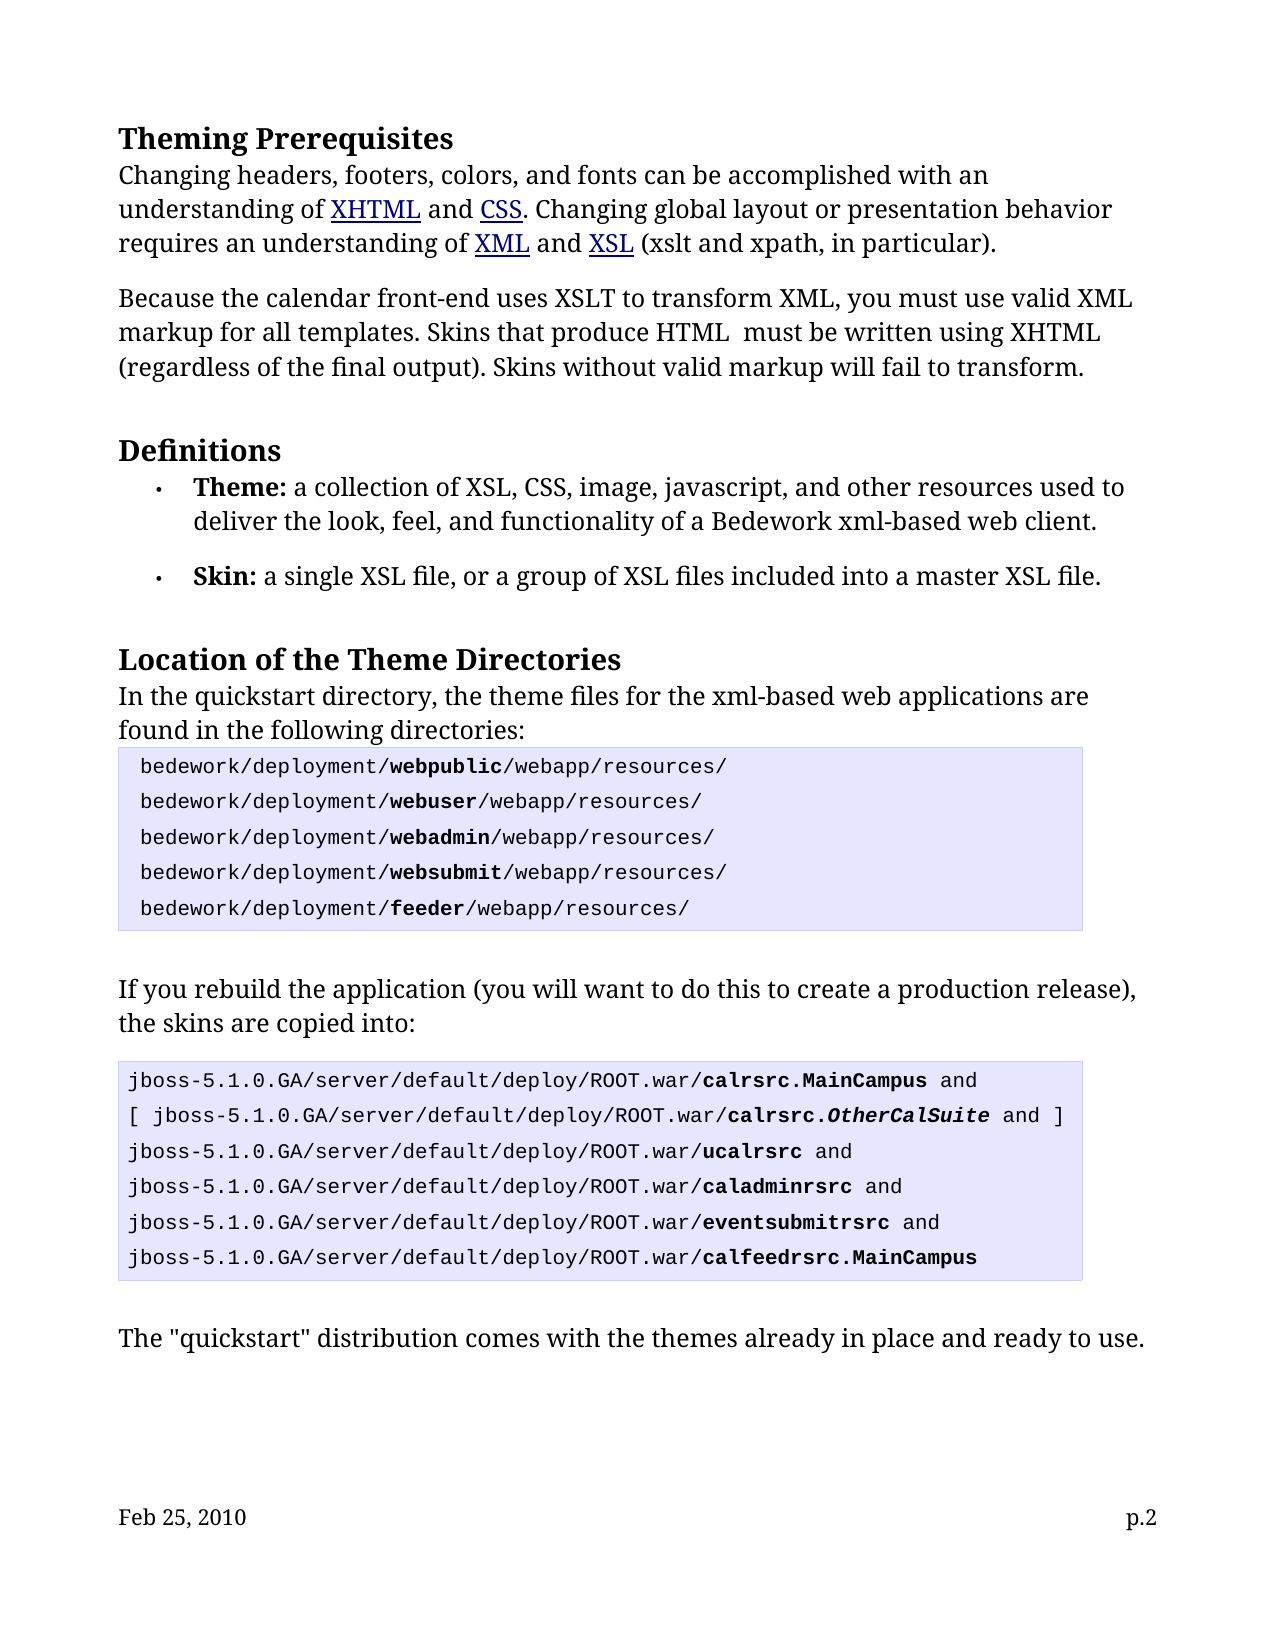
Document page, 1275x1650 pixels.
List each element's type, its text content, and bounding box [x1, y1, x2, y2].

list Skin: a single XSL file, or a group of XSL files included into a master XSL file. [156, 559, 1157, 593]
text Changing headers, footers, colors, and fonts can be accomplished with an understanding of XHTML and CSS. Changing global layout or presentation behavior requires an understanding of XML and XSL (xslt and xpath, in particular). [118, 158, 1157, 260]
subtitle Definitions [118, 430, 1157, 469]
text If you rebuild the application (you will want to do this to create a production release), the skins are copied into: [118, 972, 1157, 1040]
text The "quickstart" distribution comes with the themes already in place and ready to use. [118, 1321, 1157, 1355]
text In the quickstart directory, the theme files for the xml-based web applications are found in the following directories: [118, 679, 1157, 747]
list Theme: a collection of XSL, CSS, image, javascript, and other resources used to deliver the look, feel, and functionality of a Bedework xml-based web client. [156, 469, 1157, 538]
text bedework/deployment/webuser/webapp/resources/ bedework/deployment/webadmin/webapp/resources/ bedework/deployment/websubmit/webapp/resources/ bedework/deployment/feeder/webapp/resources/ [119, 782, 1082, 930]
subtitle Theming Prerequisites [118, 118, 1157, 158]
text Because the calendar front-end uses XSLT to transform XML, you must use valid XML markup for all templates. Skins that produce HTML must be written using XHTML (regardless of the final output). Skins without valid markup will fail to transform. [118, 281, 1157, 383]
text bedework/deployment/webpublic/webapp/resources/ [119, 748, 1082, 780]
subtitle Location of the Theme Directories [118, 639, 1157, 679]
text jboss-5.1.0.GA/server/default/deploy/ROOT.war/calrsrc.MainCampus and [ jboss-5.1.0.GA/server/default/deploy/ROOT.war/calrsrc.OtherCalSuite and ] [119, 1062, 1082, 1129]
text jboss-5.1.0.GA/server/default/deploy/ROOT.war/ucalrsrc and jboss-5.1.0.GA/server/default/deploy/ROOT.war/caladminrsrc and jboss-5.1.0.GA/server/default/deploy/ROOT.war/eventsubmitrsrc and jboss-5.1.0.GA/server/default/deploy/ROOT.war/calfeedrsrc.MainCampus [119, 1132, 1082, 1280]
